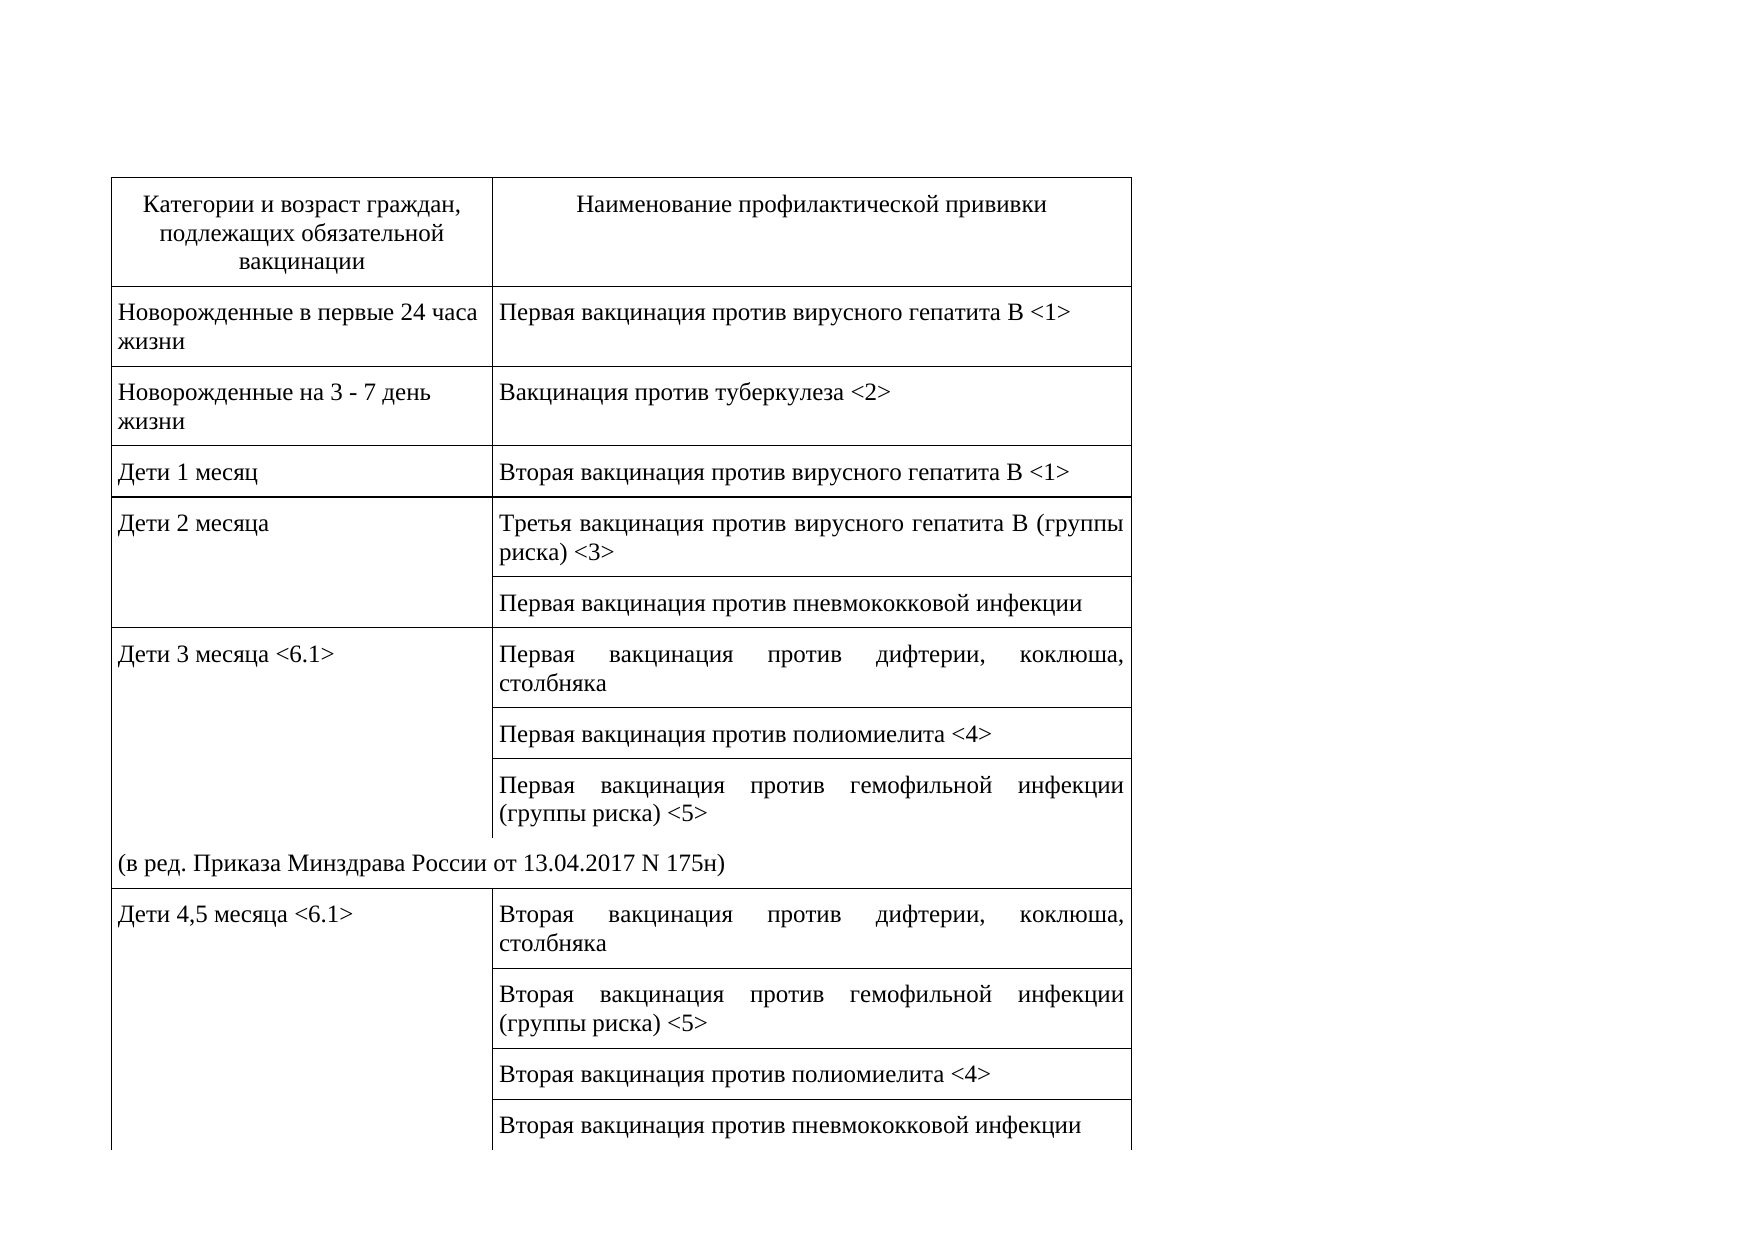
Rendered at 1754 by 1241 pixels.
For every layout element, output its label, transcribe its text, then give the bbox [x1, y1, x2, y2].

table_cell Первая вакцинация против гемофильной инфекции (группы риска) <5> [493, 759, 1131, 838]
table_cell Дети 3 месяца <6.1> [112, 628, 492, 838]
table_header Наименование профилактической прививки [493, 178, 1131, 286]
table_cell Вторая вакцинация против полиомиелита <4> [493, 1049, 1131, 1098]
table_cell Вакцинация против туберкулеза <2> [493, 367, 1131, 445]
table_cell Новорожденные в первые 24 часа жизни [112, 287, 492, 366]
table_cell Дети 4,5 месяца <6.1> [112, 889, 492, 1149]
table_header Категории и возраст граждан, подлежащих обязательной вакцинации [112, 178, 492, 286]
table_cell Вторая вакцинация против гемофильной инфекции (группы риска) <5> [493, 969, 1131, 1047]
table_cell Вторая вакцинация против вирусного гепатита B <1> [493, 446, 1131, 496]
table_cell Первая вакцинация против пневмококковой инфекции [493, 577, 1131, 627]
table_cell Вторая вакцинация против дифтерии, коклюша, столбняка [493, 889, 1131, 968]
table_cell Первая вакцинация против дифтерии, коклюша, столбняка [493, 628, 1131, 707]
table_cell Вторая вакцинация против пневмококковой инфекции [493, 1100, 1131, 1149]
table_cell Новорожденные на 3 - 7 день жизни [112, 367, 492, 445]
table_cell Первая вакцинация против вирусного гепатита B <1> [493, 287, 1131, 366]
table_cell (в ред. Приказа Минздрава России от 13.04.2017 N 175н) [112, 838, 1131, 888]
table_cell Первая вакцинация против полиомиелита <4> [493, 708, 1131, 758]
table_cell Дети 2 месяца [112, 498, 492, 627]
table_cell Дети 1 месяц [112, 446, 492, 496]
table_cell Третья вакцинация против вирусного гепатита B (группы риска) <3> [493, 498, 1131, 576]
